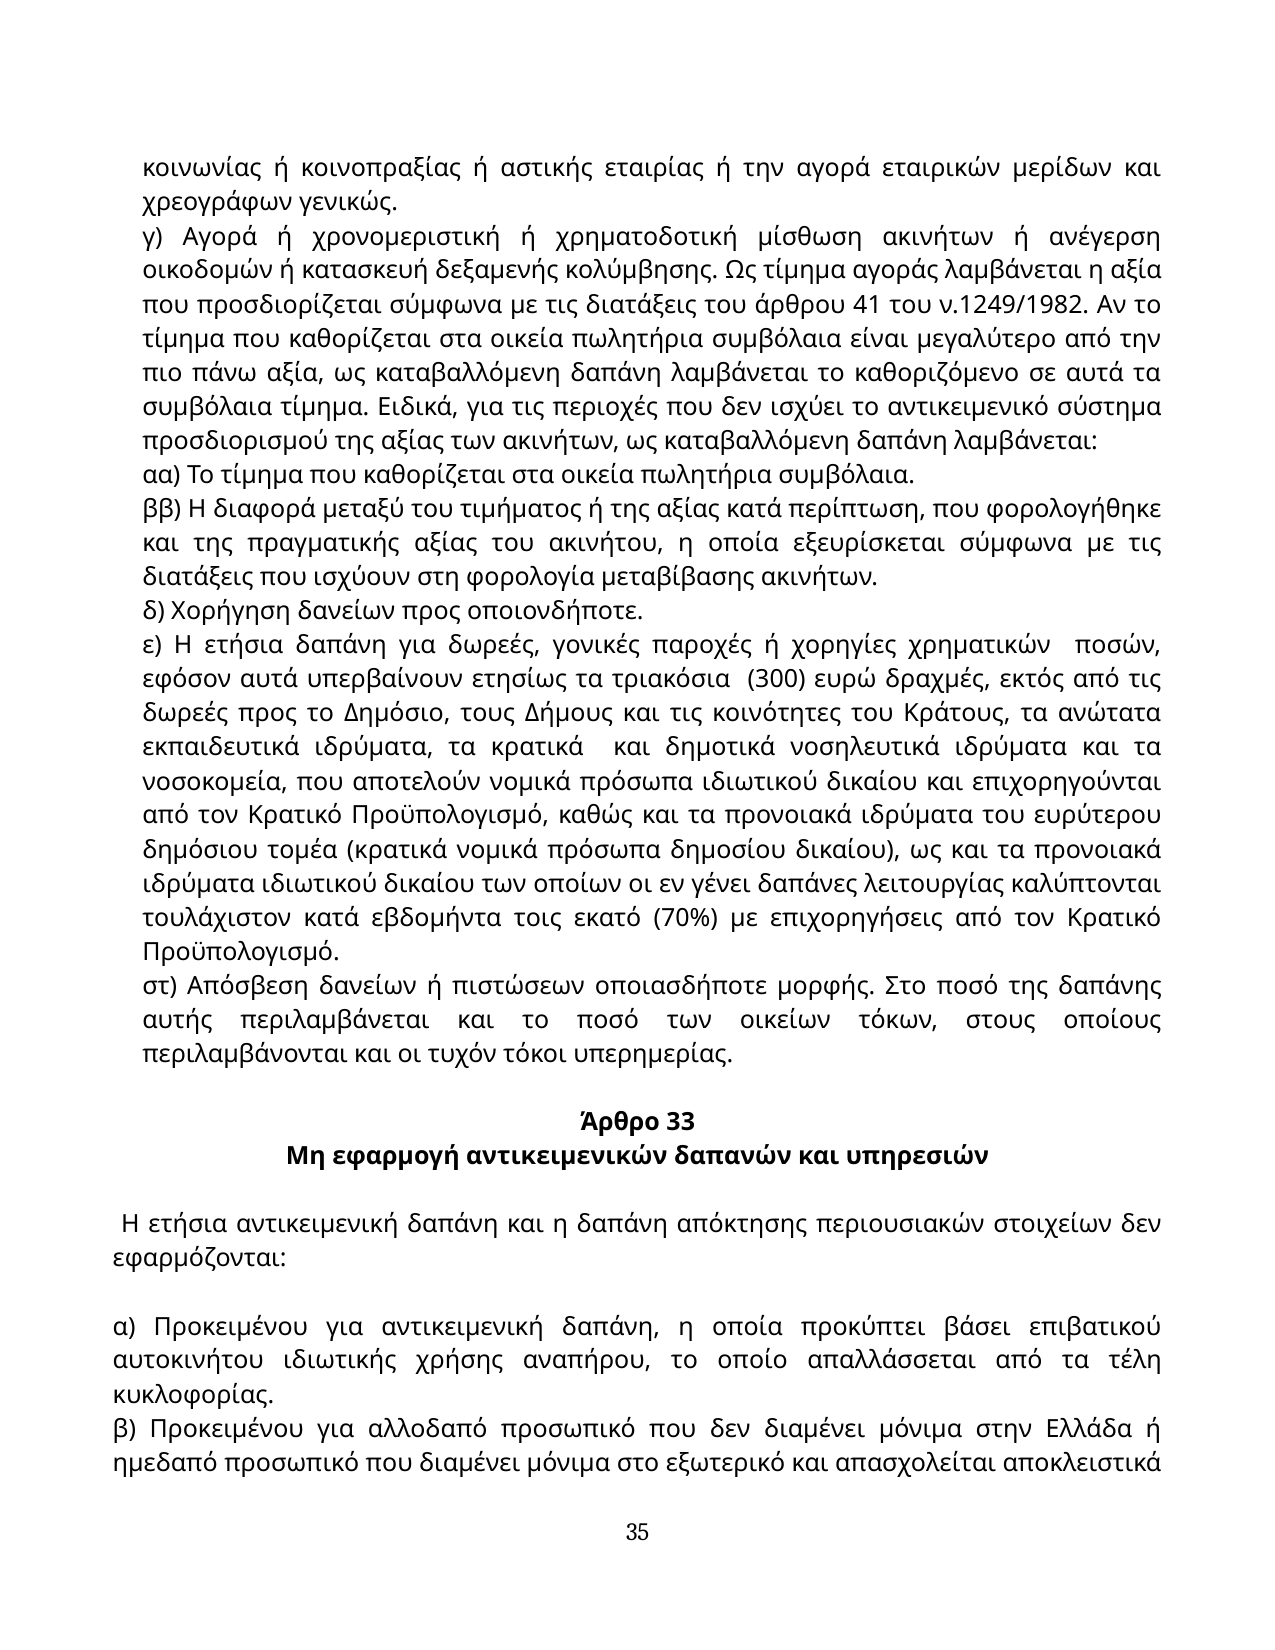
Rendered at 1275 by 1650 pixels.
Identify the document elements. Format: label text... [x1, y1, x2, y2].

text ββ) Η διαφορά μεταξύ του τιμήματος ή της αξίας κατά περίπτωση, που φορολογήθηκε και της πραγματικής αξίας του ακινήτου, η οποία εξευρίσκεται σύμφωνα με τις διατάξεις που ισχύουν στη φορολογία μεταβίβασης ακινήτων. [142, 491, 1162, 593]
text ε) Η ετήσια δαπάνη για δωρεές, γονικές παροχές ή χορηγίες χρηματικών ποσών, εφόσον αυτά υπερβαίνουν ετησίως τα τριακόσια (300) ευρώ δραχμές, εκτός από τις δωρεές προς το Δημόσιο, τους Δήμους και τις κοινότητες του Κράτους, τα ανώτατα εκπαιδευτικά ιδρύματα, τα κρατικά και δημοτικά νοσηλευτικά ιδρύματα και τα νοσοκομεία, που αποτελούν νομικά πρόσωπα ιδιωτικού δικαίου και επιχορηγούνται από τον Κρατικό Προϋπολογισμό, καθώς και τα προνοιακά ιδρύματα του ευρύτερου δημόσιου τομέα (κρατικά νομικά πρόσωπα δημοσίου δικαίου), ως και τα προνοιακά ιδρύματα ιδιωτικού δικαίου των οποίων οι εν γένει δαπάνες λειτουργίας καλύπτονται τουλάχιστον κατά εβδομήντα τοις εκατό (70%) με επιχορηγήσεις από τον Κρατικό Προϋπολογισμό. [142, 627, 1162, 967]
text στ) Απόσβεση δανείων ή πιστώσεων οποιασδήποτε μορφής. Στο ποσό της δαπάνης αυτής περιλαμβάνεται και το ποσό των οικείων τόκων, στους οποίους περιλαμβάνονται και οι τυχόν τόκοι υπερημερίας. [142, 967, 1162, 1070]
text Άρθρο 33 [112, 1104, 1162, 1138]
text κοινωνίας ή κοινοπραξίας ή αστικής εταιρίας ή την αγορά εταιρικών μερίδων και χρεογράφων γενικώς. [142, 150, 1162, 218]
text δ) Χορήγηση δανείων προς οποιονδήποτε. [142, 593, 1162, 627]
text Μη εφαρμογή αντικειμενικών δαπανών και υπηρεσιών [112, 1138, 1162, 1172]
text β) Προκειμένου για αλλοδαπό προσωπικό που δεν διαμένει μόνιμα στην Ελλάδα ή ημεδαπό προσωπικό που διαμένει μόνιμα στο εξωτερικό και απασχολείται αποκλειστικά [112, 1410, 1162, 1478]
text γ) Αγορά ή χρονομεριστική ή χρηματοδοτική μίσθωση ακινήτων ή ανέγερση οικοδομών ή κατασκευή δεξαμενής κολύμβησης. Ως τίμημα αγοράς λαμβάνεται η αξία που προσδιορίζεται σύμφωνα με τις διατάξεις του άρθρου 41 του ν.1249/1982. Αν το τίμημα που καθορίζεται στα οικεία πωλητήρια συμβόλαια είναι μεγαλύτερο από την πιο πάνω αξία, ως καταβαλλόμενη δαπάνη λαμβάνεται το καθοριζόμενο σε αυτά τα συμβόλαια τίμημα. Ειδικά, για τις περιοχές που δεν ισχύει το αντικειμενικό σύστημα προσδιορισμού της αξίας των ακινήτων, ως καταβαλλόμενη δαπάνη λαμβάνεται: [142, 218, 1162, 457]
text αα) Το τίμημα που καθορίζεται στα οικεία πωλητήρια συμβόλαια. [142, 457, 1162, 491]
text α) Προκειμένου για αντικειμενική δαπάνη, η οποία προκύπτει βάσει επιβατικού αυτοκινήτου ιδιωτικής χρήσης αναπήρου, το οποίο απαλλάσσεται από τα τέλη κυκλοφορίας. [112, 1308, 1162, 1410]
text Η ετήσια αντικειμενική δαπάνη και η δαπάνη απόκτησης περιουσιακών στοιχείων δεν εφαρμόζονται: [112, 1206, 1162, 1274]
